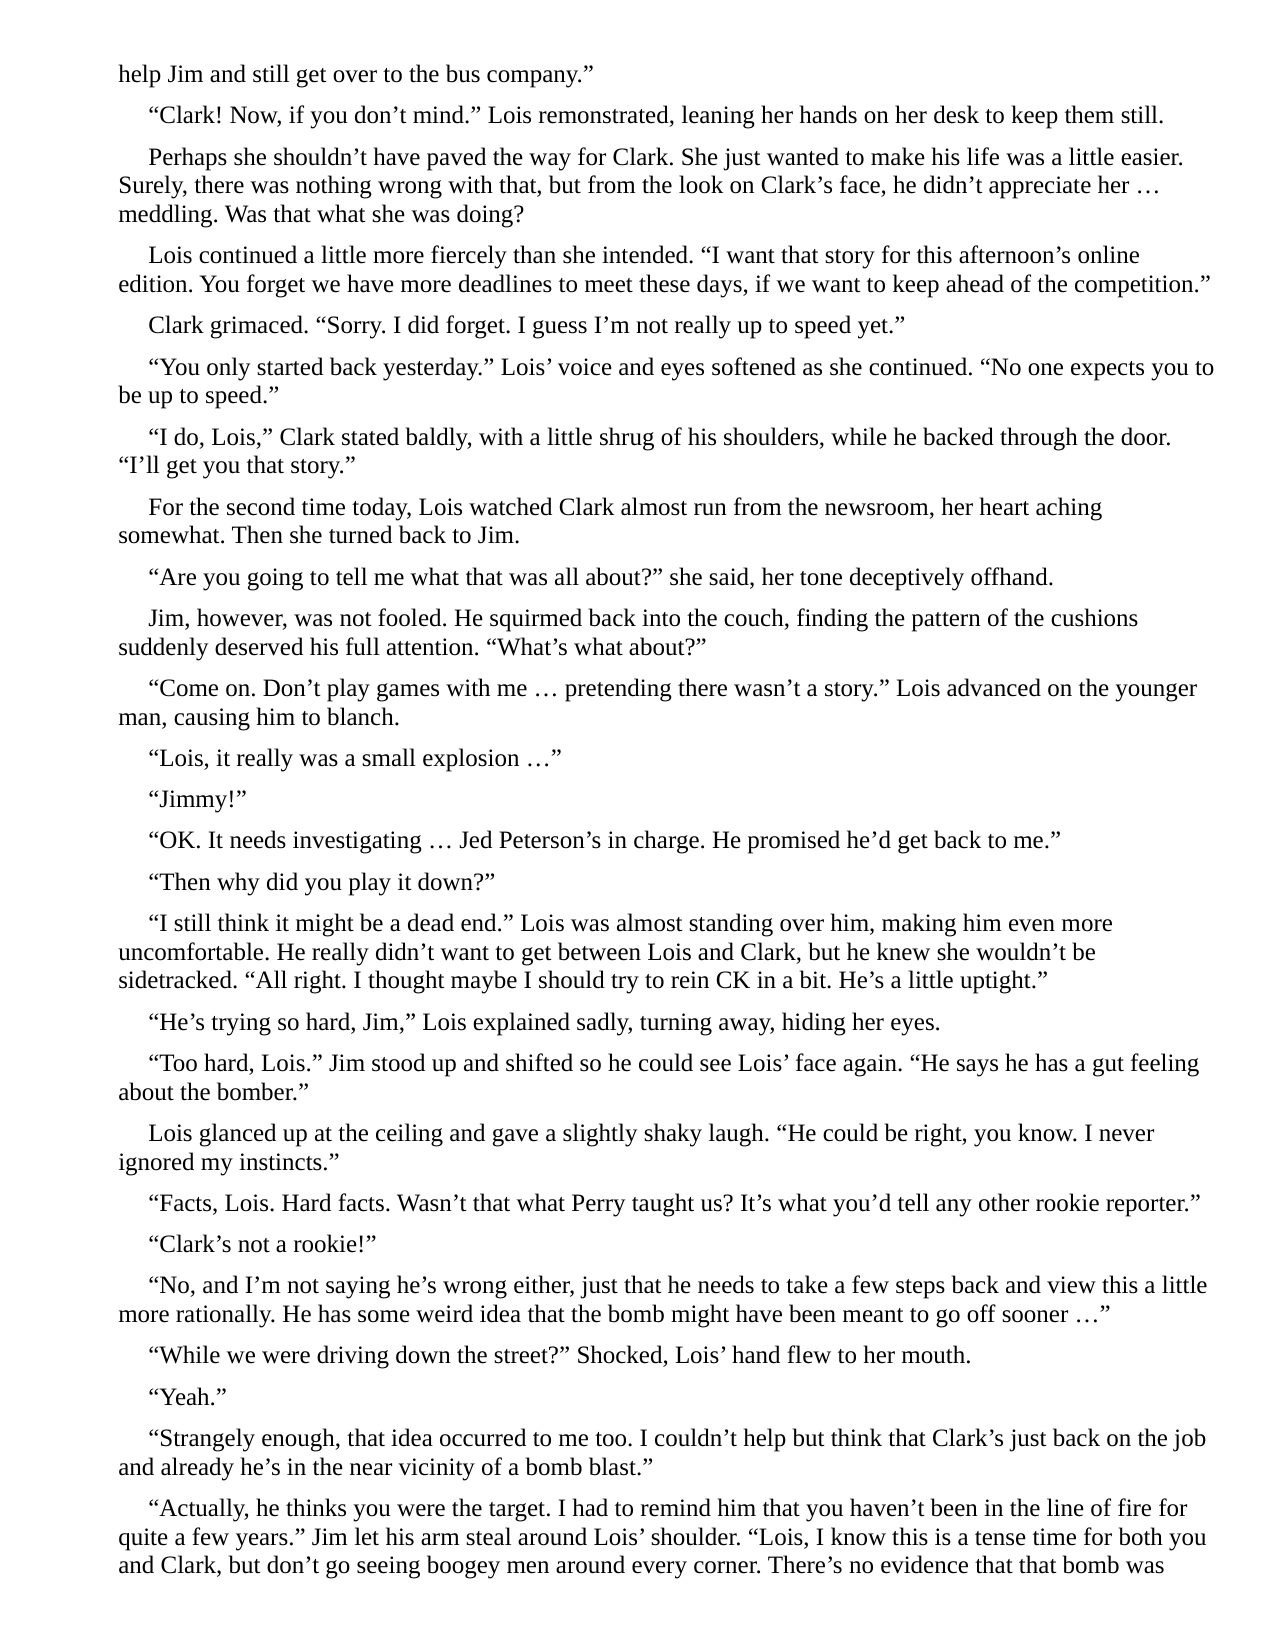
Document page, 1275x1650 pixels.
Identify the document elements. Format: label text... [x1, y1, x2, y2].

text “Too hard, Lois.” Jim stood up and shifted so he could see Lois’ face again. “He says he has a gut feeling about the bomber.” [118, 1048, 1216, 1105]
text Perhaps she shouldn’t have paved the way for Clark. She just wanted to make his life was a little easier. Surely, there was nothing wrong with that, but from the look on Clark’s face, he didn’t appreciate her … meddling. Was that what she was doing? [118, 142, 1216, 228]
text Clark grimaced. “Sorry. I did forget. I guess I’m not really up to speed yet.” [118, 310, 1216, 339]
text For the second time today, Lois watched Clark almost run from the newsroom, her heart aching somewhat. Then she turned back to Jim. [118, 492, 1216, 549]
text “While we were driving down the street?” Shocked, Lois’ hand flew to her mouth. [118, 1340, 1216, 1369]
text “No, and I’m not saying he’s wrong either, just that he needs to take a few steps back and view this a little more rationally. He has some weird idea that the bomb might have been meant to go off sooner …” [118, 1270, 1216, 1328]
text “Clark! Now, if you don’t mind.” Lois remonstrated, leaning her hands on her desk to keep them still. [118, 100, 1216, 129]
text help Jim and still get over to the bus company.” [118, 59, 1216, 88]
text Lois continued a little more fiercely than she intended. “I want that story for this afternoon’s online edition. You forget we have more deadlines to meet these days, if we want to keep ahead of the competition.” [118, 240, 1216, 298]
text “Yeah.” [118, 1382, 1216, 1410]
text “Then why did you play it down?” [118, 867, 1216, 895]
text “Clark’s not a rookie!” [118, 1229, 1216, 1258]
text “Are you going to tell me what that was all about?” she said, her tone deceptively offhand. [118, 562, 1216, 590]
text “I do, Lois,” Clark stated baldly, with a little shrug of his shoulders, while he backed through the door. “I’ll get you that story.” [118, 422, 1216, 479]
text “Facts, Lois. Hard facts. Wasn’t that what Perry taught us? It’s what you’d tell any other rookie reporter.” [118, 1188, 1216, 1217]
text “You only started back yesterday.” Lois’ voice and eyes softened as she continued. “No one expects you to be up to speed.” [118, 352, 1216, 409]
text “He’s trying so hard, Jim,” Lois explained sadly, turning away, hiding her eyes. [118, 1007, 1216, 1035]
text Lois glanced up at the ceiling and gave a slightly shaky laugh. “He could be right, you know. I never ignored my instincts.” [118, 1118, 1216, 1175]
text “OK. It needs investigating … Jed Peterson’s in charge. He promised he’d get back to me.” [118, 825, 1216, 854]
text “Actually, he thinks you were the target. I had to remind him that you haven’t been in the line of fire for quite a few years.” Jim let his arm steal around Lois’ shoulder. “Lois, I know this is a tense time for both you and Clark, but don’t go seeing boogey men around every corner. There’s no evidence that that bomb was [118, 1493, 1216, 1579]
text Jim, however, was not fooled. He squirmed back into the couch, finding the pattern of the cushions suddenly deserved his full attention. “What’s what about?” [118, 603, 1216, 660]
text “Strangely enough, that idea occurred to me too. I couldn’t help but think that Clark’s just back on the job and already he’s in the near vicinity of a bomb blast.” [118, 1423, 1216, 1480]
text “Lois, it really was a small explosion …” [118, 743, 1216, 772]
text “I still think it might be a dead end.” Lois was almost standing over him, making him even more uncomfortable. He really didn’t want to get between Lois and Clark, but he knew she wouldn’t be sidetracked. “All right. I thought maybe I should try to rein CK in a bit. He’s a little uptight.” [118, 908, 1216, 994]
text “Jimmy!” [118, 784, 1216, 813]
text “Come on. Don’t play games with me … pretending there wasn’t a story.” Lois advanced on the younger man, causing him to blanch. [118, 673, 1216, 730]
